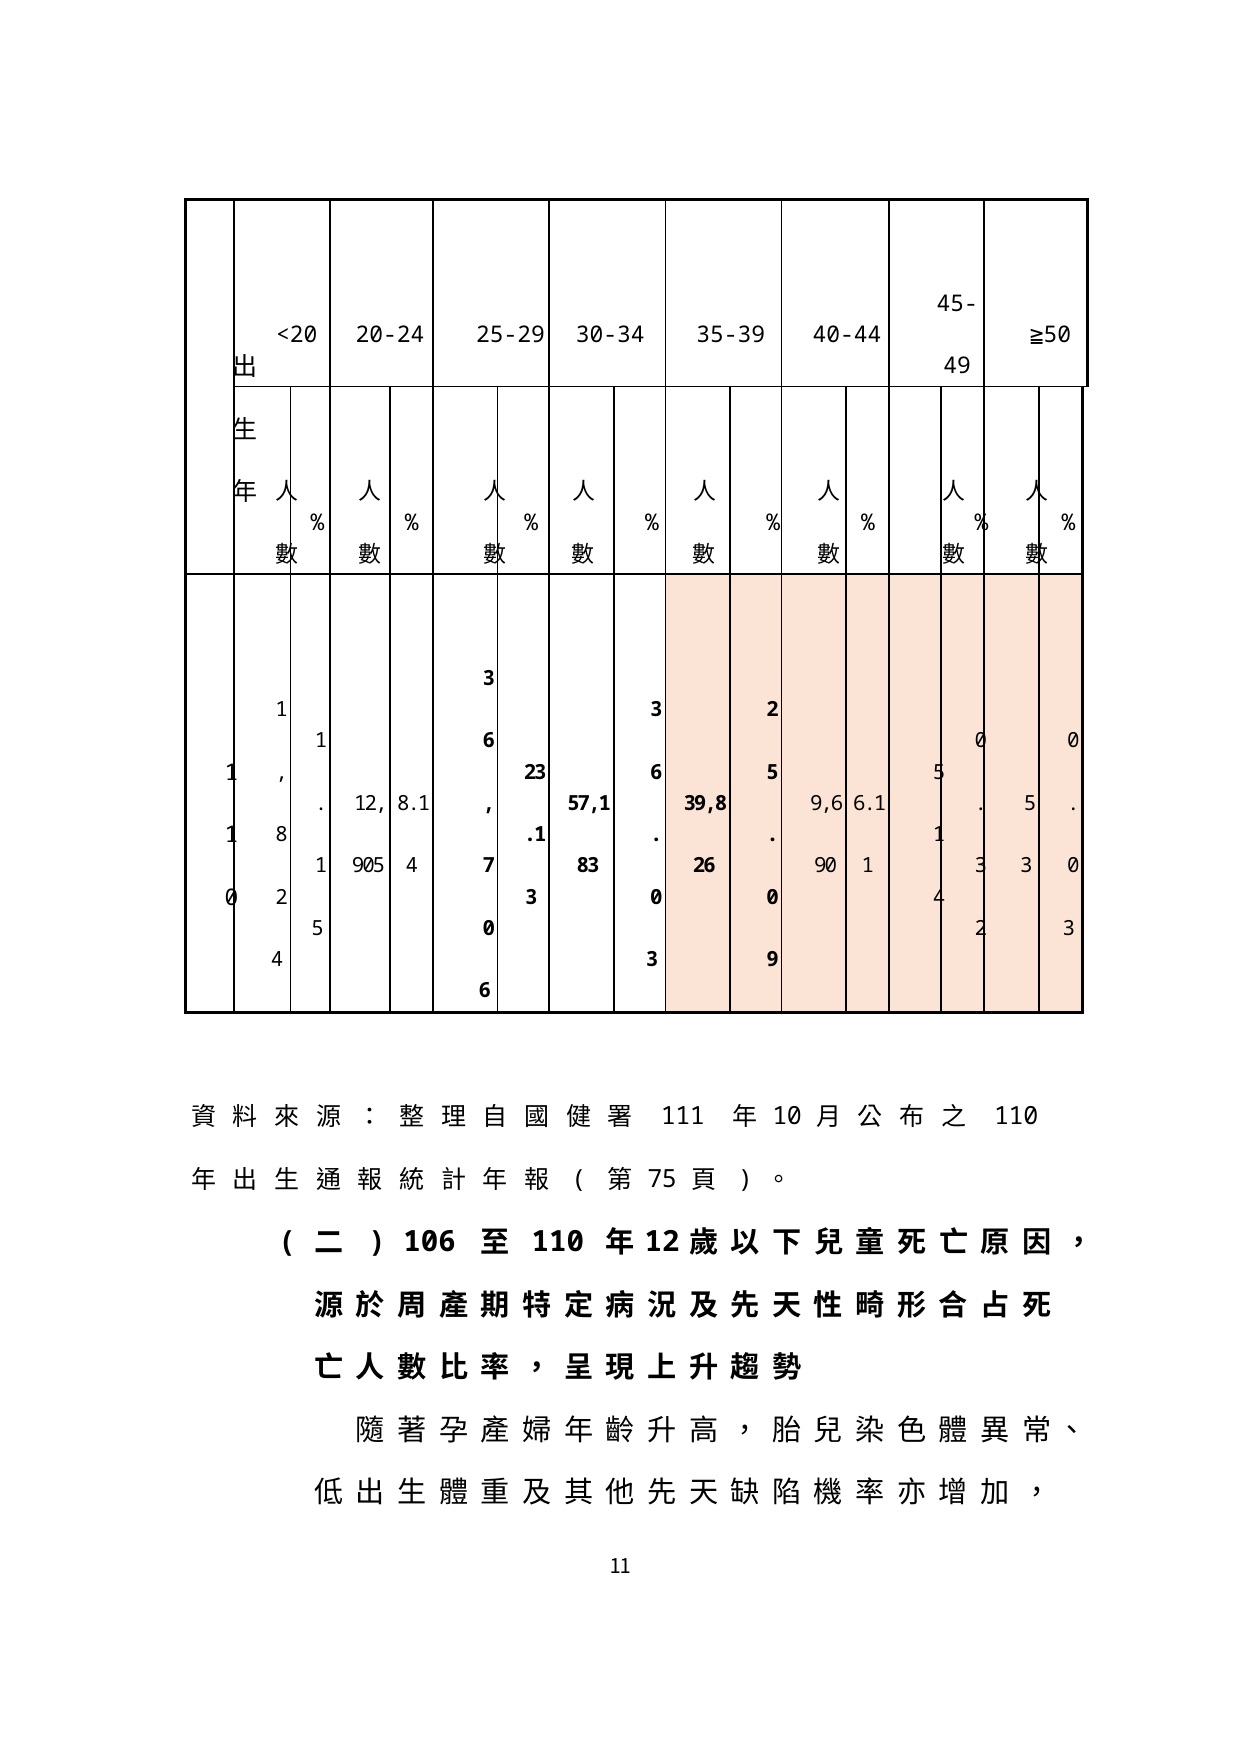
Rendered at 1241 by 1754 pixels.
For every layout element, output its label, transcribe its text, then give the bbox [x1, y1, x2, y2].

table_cell 9,690 [782, 575, 845, 1011]
table_cell 人數 [331, 387, 389, 573]
table_cell 36.03 [615, 575, 665, 1011]
table_cell 人數 [782, 387, 845, 573]
table_cell % [731, 387, 781, 573]
table_cell 12,905 [331, 575, 389, 1011]
text (二) 106至110年12歲以下兒童死亡原因，源於周產期特定病況及先天性畸形合占死亡人數比率，呈現上升趨勢 [242, 1198, 1058, 1386]
table_cell % [847, 387, 888, 573]
table_cell 人數 [666, 387, 729, 573]
table_cell % [942, 387, 983, 573]
table_header 40-44 [782, 201, 888, 386]
table_cell 8.14 [391, 575, 432, 1011]
table_cell 人數 [434, 387, 497, 573]
table_header 20-24 [331, 201, 432, 386]
table_cell 0.03 [1040, 575, 1081, 1011]
table_cell 人數 [550, 387, 613, 573]
text 資料來源：整理自國健署111年10月公布之110年出生通報統計年報(第75頁)。 [183, 1073, 1058, 1198]
table_header 45-49 [890, 201, 983, 386]
table_header ≧50 [985, 201, 1086, 386]
table_cell % [291, 387, 329, 573]
table_header 35-39 [666, 201, 781, 386]
table_cell 6.11 [847, 575, 888, 1011]
table_header 出生年 [187, 201, 233, 573]
table_cell 1,824 [235, 575, 290, 1011]
table_cell 25.09 [731, 575, 781, 1011]
table_cell 人數 [235, 387, 290, 573]
text 隨著孕產婦年齡升高，胎兒染色體異常、低出生體重及其他先天缺陷機率亦增加，為增進周產期高風險孕產婦健康照護，國健署自106年起結合地方政府衛生局推動周產期高風險孕產婦(兒)追蹤關懷計畫(下稱關懷計畫)，服務對象為具健康風險因子(如：有菸酒習慣、懷多胞胎、確診為妊娠高血壓/妊娠糖尿病且教育程度為高中職以下或為原住民/新住民)、社會經濟危險因子(如：未滿20歲、低收入/中低收入戶、受家暴未定期產檢)之個案或母親孕期全程未做產檢個案之新生兒，提供孕期至產後6周或6個月之衛教、關懷追蹤及轉介服務，以提升母嬰健康。 [271, 1386, 1058, 1511]
table_cell 1.15 [291, 575, 329, 1011]
table_cell % [391, 387, 432, 573]
table_cell 57,183 [550, 575, 613, 1011]
table_cell 23.13 [498, 575, 548, 1011]
table_header <20 [235, 201, 329, 386]
table_cell 39,826 [666, 575, 729, 1011]
table_cell 36,706 [434, 575, 497, 1011]
table_cell 53 [985, 575, 1038, 1011]
table_cell % [615, 387, 665, 573]
table_header 30-34 [550, 201, 665, 386]
table_cell 人數 [890, 387, 940, 573]
table_cell 0.32 [942, 575, 983, 1011]
table_cell 110 [187, 575, 233, 1011]
table_cell % [1040, 387, 1081, 573]
table_cell % [498, 387, 548, 573]
table_cell 514 [890, 575, 940, 1011]
table_header 25-29 [434, 201, 548, 386]
table_cell 人數 [985, 387, 1038, 573]
